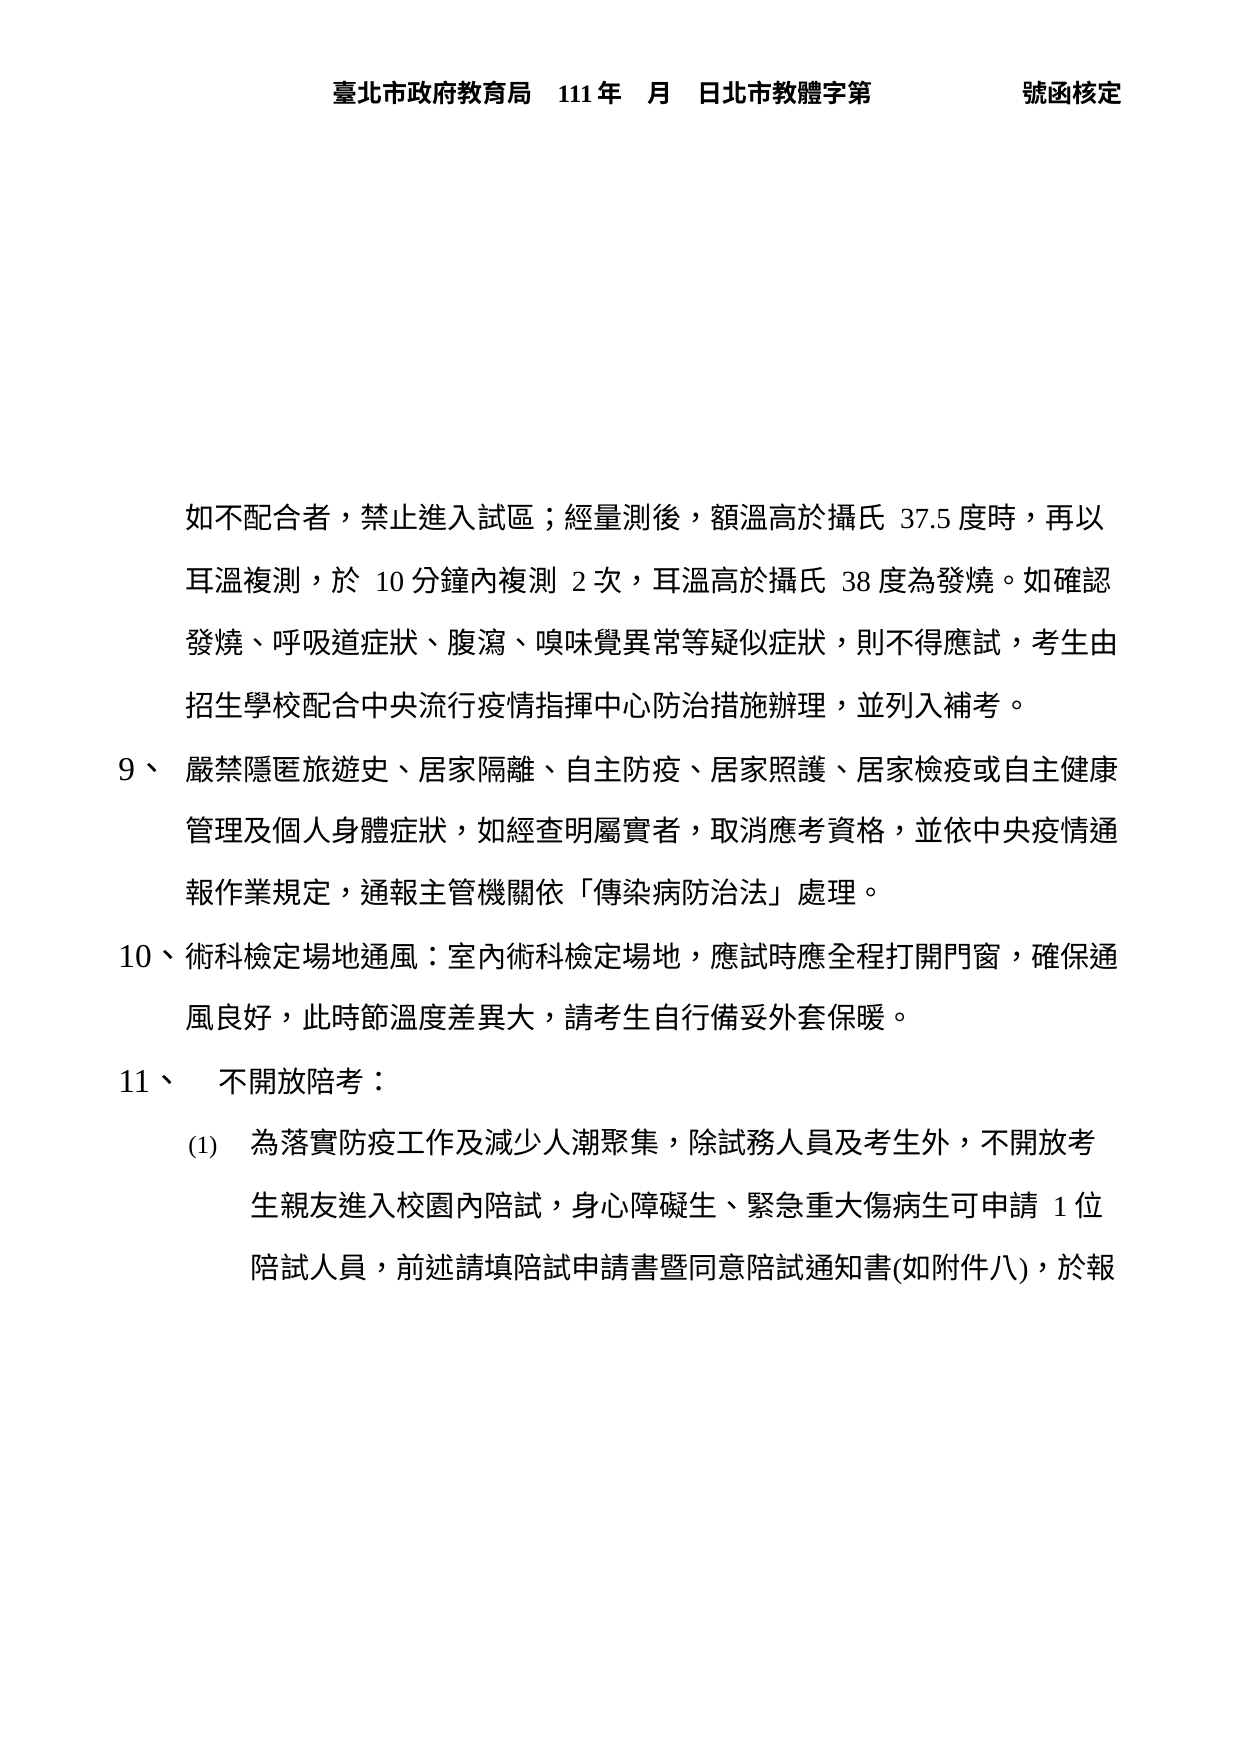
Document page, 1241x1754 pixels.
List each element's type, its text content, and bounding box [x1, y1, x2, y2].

list 術科檢定場地通風：室內術科檢定場地，應試時應全程打開門窗，確保通風良好，此時節溫度差異大，請考生自行備妥外套保暖。 [118, 912, 1122, 1037]
list 為落實防疫工作及減少人潮聚集，除試務人員及考生外，不開放考生親友進入校園內陪試，身心障礙生、緊急重大傷病生可申請 1 位陪試人員，前述請填陪試申請書暨同意陪試通知書(如附件八)，於報 [188, 1099, 1122, 1287]
list 如不配合者，禁止進入試區；經量測後，額溫高於攝氏 37.5 度時，再以耳溫複測，於 10 分鐘內複測 2 次，耳溫高於攝氏 38 度為發燒。如確認發燒、呼吸道症狀、腹瀉、嗅味覺異常等疑似症狀，則不得應試，考生由招生學校配合中央流行疫情指揮中心防治措施辦理，並列入補考。 [118, 474, 1122, 724]
list 嚴禁隱匿旅遊史、居家隔離、自主防疫、居家照護、居家檢疫或自主健康管理及個人身體症狀，如經查明屬實者，取消應考資格，並依中央疫情通報作業規定，通報主管機關依「傳染病防治法」處理。 [118, 724, 1122, 912]
list 不開放陪考： [118, 1037, 1122, 1099]
